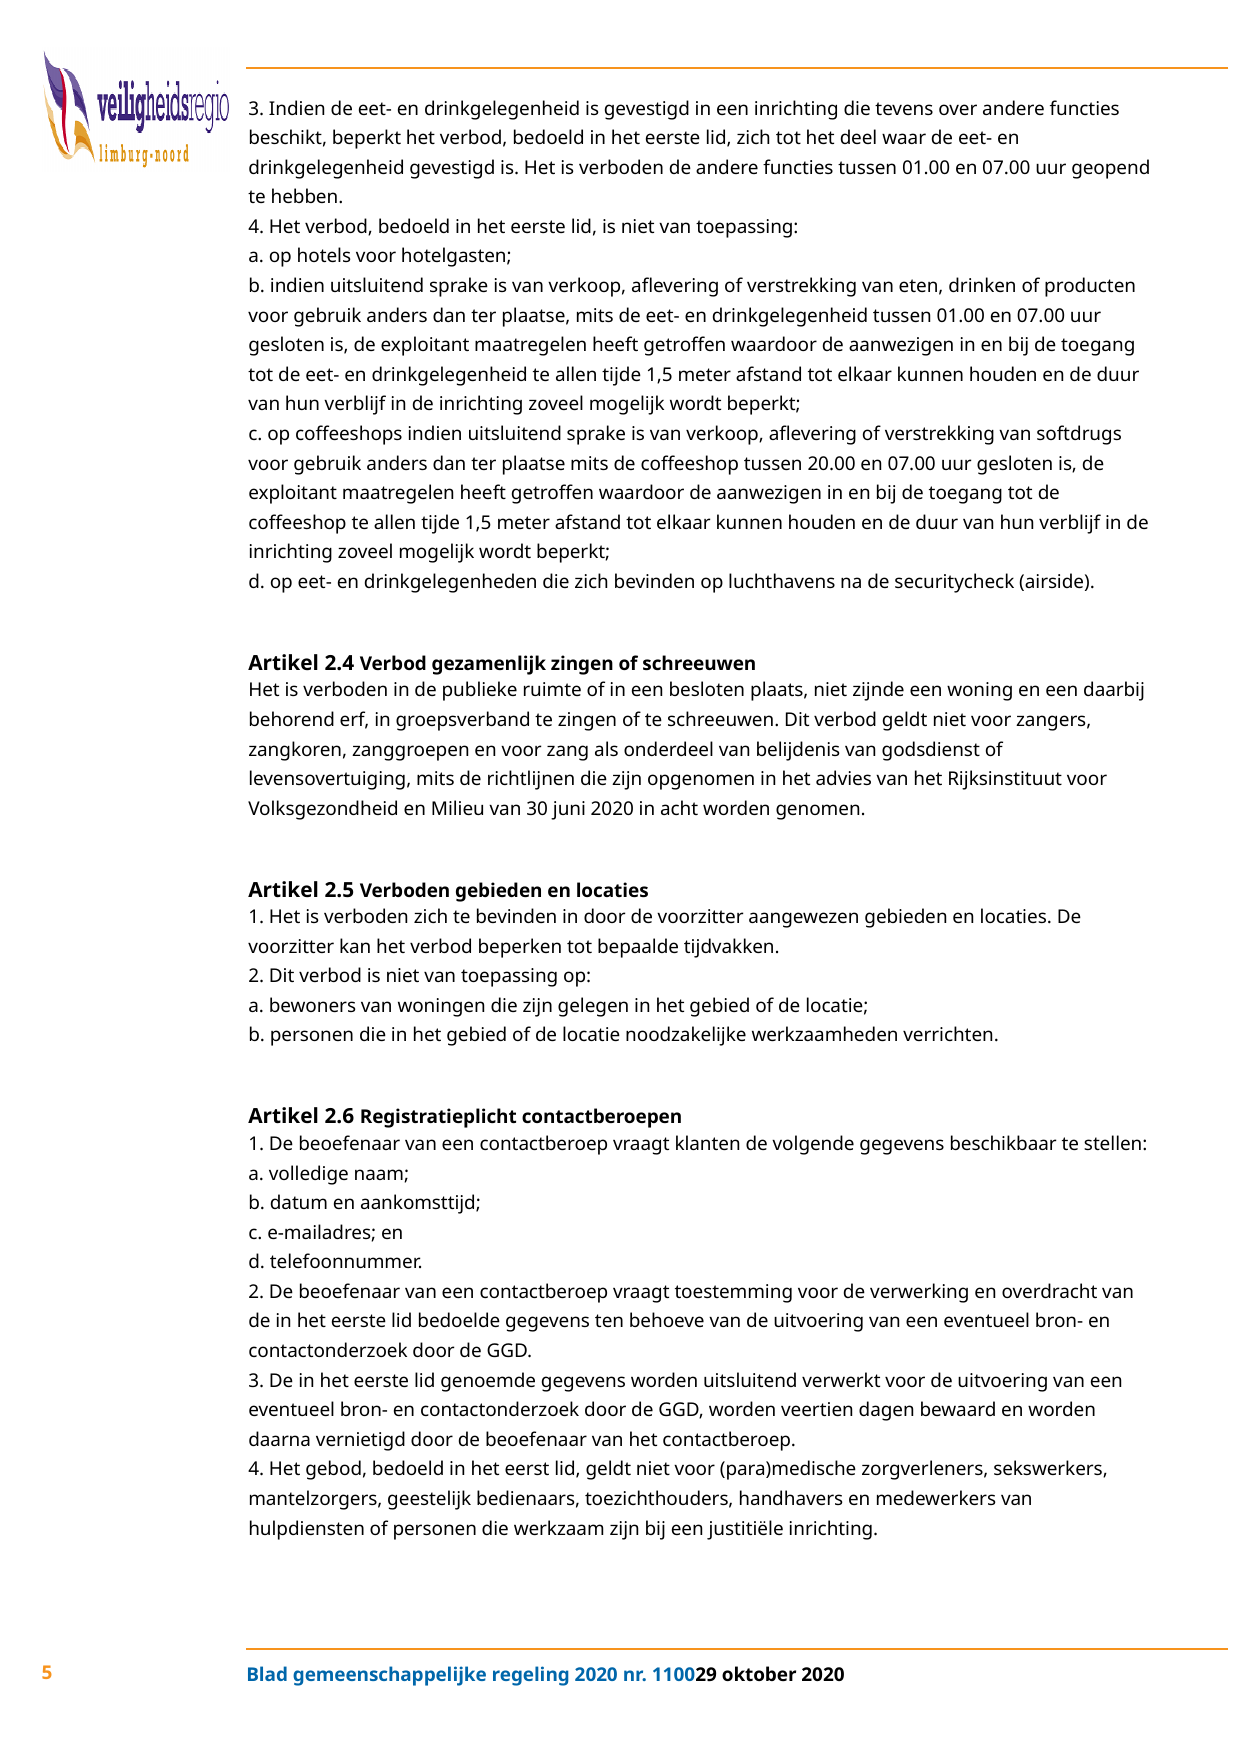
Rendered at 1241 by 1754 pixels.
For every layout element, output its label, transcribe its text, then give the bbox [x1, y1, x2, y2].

text 3. Indien de eet- en drinkgelegenheid is gevestigd in een inrichting die tevens over andere functies beschikt, beperkt het verbod, bedoeld in het eerste lid, zich tot het deel waar de eet- en drinkgelegenheid gevestigd is. Het is verboden de andere functies tussen 01.00 en 07.00 uur geopend te hebben. [248, 95, 1152, 209]
text a. bewoners van woningen die zijn gelegen in het gebied of de locatie; [248, 992, 1152, 1018]
text a. op hotels voor hotelgasten; [248, 243, 1152, 268]
text d. telefoonnummer. [248, 1248, 1152, 1274]
text c. e-mailadres; en [248, 1219, 1152, 1244]
text 3. De in het eerste lid genoemde gegevens worden uitsluitend verwerkt voor de uitvoering van een eventueel bron- en contactonderzoek door de GGD, worden veertien dagen bewaard en worden daarna vernietigd door de beoefenaar van het contactberoep. [248, 1367, 1152, 1452]
text a. volledige naam; [248, 1160, 1152, 1185]
text b. personen die in het gebied of de locatie noodzakelijke werkzaamheden verrichten. [248, 1022, 1152, 1047]
text Artikel 2.4 Verbod gezamenlijk zingen of schreeuwen [248, 648, 1152, 677]
text 2. De beoefenaar van een contactberoep vraagt toestemming voor de verwerking en overdracht van de in het eerste lid bedoelde gegevens ten behoeve van de uitvoering van een eventueel bron- en contactonderzoek door de GGD. [248, 1278, 1152, 1363]
text c. op coffeeshops indien uitsluitend sprake is van verkoop, aflevering of verstrekking van softdrugs voor gebruik anders dan ter plaatse mits de coffeeshop tussen 20.00 en 07.00 uur gesloten is, de exploitant maatregelen heeft getroffen waardoor de aanwezigen in en bij de toegang tot de coffeeshop te allen tijde 1,5 meter afstand tot elkaar kunnen houden en de duur van hun verblijf in de inrichting zoveel mogelijk wordt beperkt; [248, 420, 1152, 564]
text d. op eet- en drinkgelegenheden die zich bevinden op luchthavens na de securitycheck (airside). [248, 568, 1152, 594]
picture [41, 47, 231, 172]
text 4. Het verbod, bedoeld in het eerste lid, is niet van toepassing: [248, 213, 1152, 239]
text b. indien uitsluitend sprake is van verkoop, aflevering of verstrekking van eten, drinken of producten voor gebruik anders dan ter plaatse, mits de eet- en drinkgelegenheid tussen 01.00 en 07.00 uur gesloten is, de exploitant maatregelen heeft getroffen waardoor de aanwezigen in en bij de toegang tot de eet- en drinkgelegenheid te allen tijde 1,5 meter afstand tot elkaar kunnen houden en de duur van hun verblijf in de inrichting zoveel mogelijk wordt beperkt; [248, 272, 1152, 416]
text 1. Het is verboden zich te bevinden in door de voorzitter aangewezen gebieden en locaties. De voorzitter kan het verbod beperken tot bepaalde tijdvakken. [248, 903, 1152, 959]
text Artikel 2.5 Verboden gebieden en locaties [248, 875, 1152, 903]
text Artikel 2.6 Registratieplicht contactberoepen [248, 1102, 1152, 1130]
text 1. De beoefenaar van een contactberoep vraagt klanten de volgende gegevens beschikbaar te stellen: [248, 1130, 1152, 1156]
text b. datum en aankomsttijd; [248, 1189, 1152, 1215]
text Het is verboden in de publieke ruimte of in een besloten plaats, niet zijnde een woning en een daarbij behorend erf, in groepsverband te zingen of te schreeuwen. Dit verbod geldt niet voor zangers, zangkoren, zanggroepen en voor zang als onderdeel van belijdenis van godsdienst of levensovertuiging, mits de richtlijnen die zijn opgenomen in het advies van het Rijksinstituut voor Volksgezondheid en Milieu van 30 juni 2020 in acht worden genomen. [248, 677, 1152, 821]
text 2. Dit verbod is niet van toepassing op: [248, 962, 1152, 988]
text 4. Het gebod, bedoeld in het eerst lid, geldt niet voor (para)medische zorgverleners, sekswerkers, mantelzorgers, geestelijk bedienaars, toezichthouders, handhavers en medewerkers van hulpdiensten of personen die werkzaam zijn bij een justitiële inrichting. [248, 1456, 1152, 1540]
